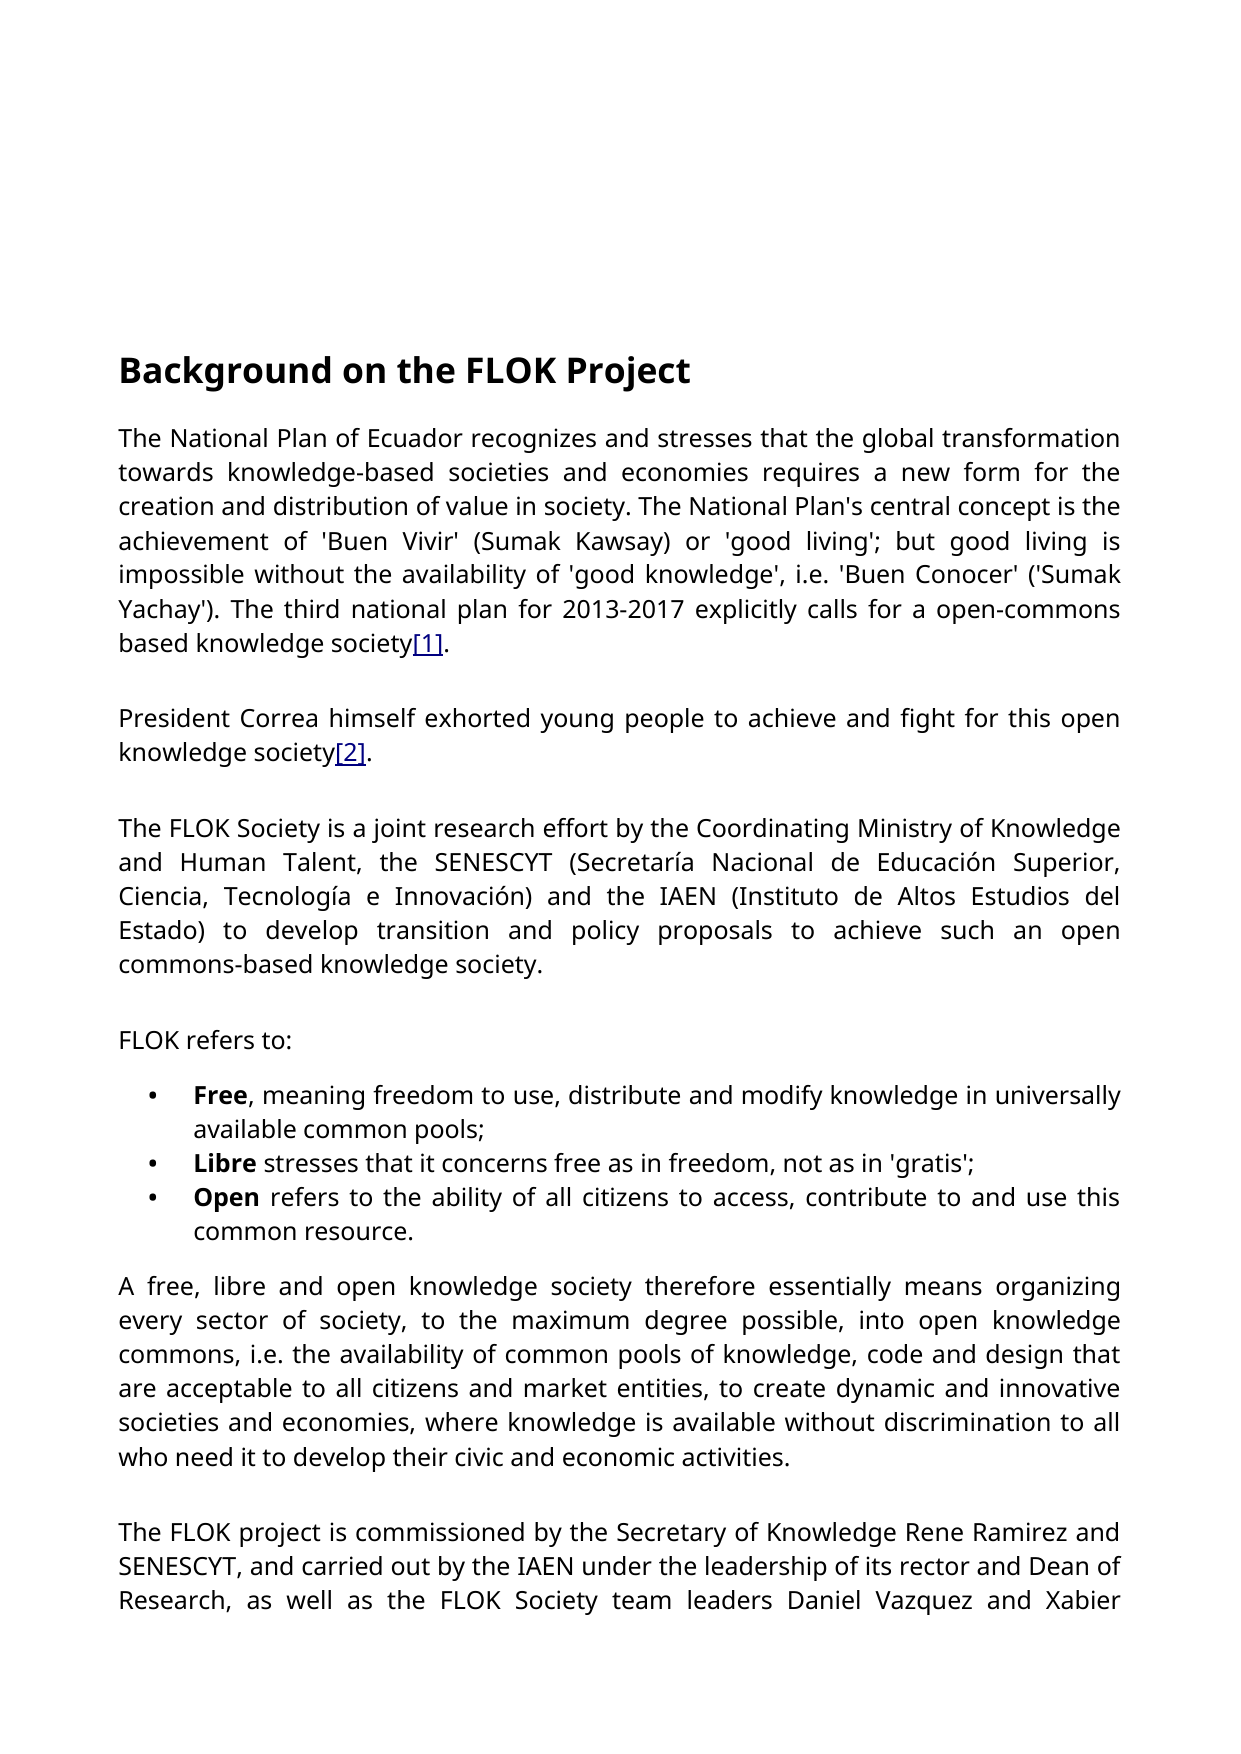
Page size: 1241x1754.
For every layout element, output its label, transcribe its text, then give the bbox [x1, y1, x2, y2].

subtitle Background on the FLOK Project [118, 346, 1122, 394]
text The FLOK Society is a joint research effort by the Coordinating Ministry of Knowledge and Human Talent, the SENESCYT (Secretaría Nacional de Educación Superior, Ciencia, Tecnología e Innovación) and the IAEN (Instituto de Altos Estudios del Estado) to develop transition and policy proposals to achieve such an open commons-based knowledge society. [118, 811, 1122, 981]
text The National Plan of Ecuador recognizes and stresses that the global transformation towards knowledge-based societies and economies requires a new form for the creation and distribution of value in society. The National Plan's central concept is the achievement of 'Buen Vivir' (Sumak Kawsay) or 'good living'; but good living is impossible without the availability of 'good knowledge', i.e. 'Buen Conocer' ('Sumak Yachay'). The third national plan for 2013-2017 explicitly calls for a open-commons based knowledge society[1]. [118, 421, 1122, 659]
text President Correa himself exhorted young people to achieve and fight for this open knowledge society[2]. [118, 701, 1122, 769]
text A free, libre and open knowledge society therefore essentially means organizing every sector of society, to the maximum degree possible, into open knowledge commons, i.e. the availability of common pools of knowledge, code and design that are acceptable to all citizens and market entities, to create dynamic and innovative societies and economies, where knowledge is available without discrimination to all who need it to develop their civic and economic activities. [118, 1269, 1122, 1473]
text The FLOK project is commissioned by the Secretary of Knowledge Rene Ramirez and SENESCYT, and carried out by the IAEN under the leadership of its rector and Dean of Research, as well as the FLOK Society team leaders Daniel Vazquez and Xabier [118, 1515, 1122, 1617]
list Libre stresses that it concerns free as in freedom, not as in 'gratis'; [148, 1146, 1122, 1180]
list Free, meaning freedom to use, distribute and modify knowledge in universally available common pools; [148, 1078, 1122, 1146]
text FLOK refers to: [118, 1023, 1122, 1057]
list Open refers to the ability of all citizens to access, contribute to and use this common resource. [148, 1180, 1122, 1248]
